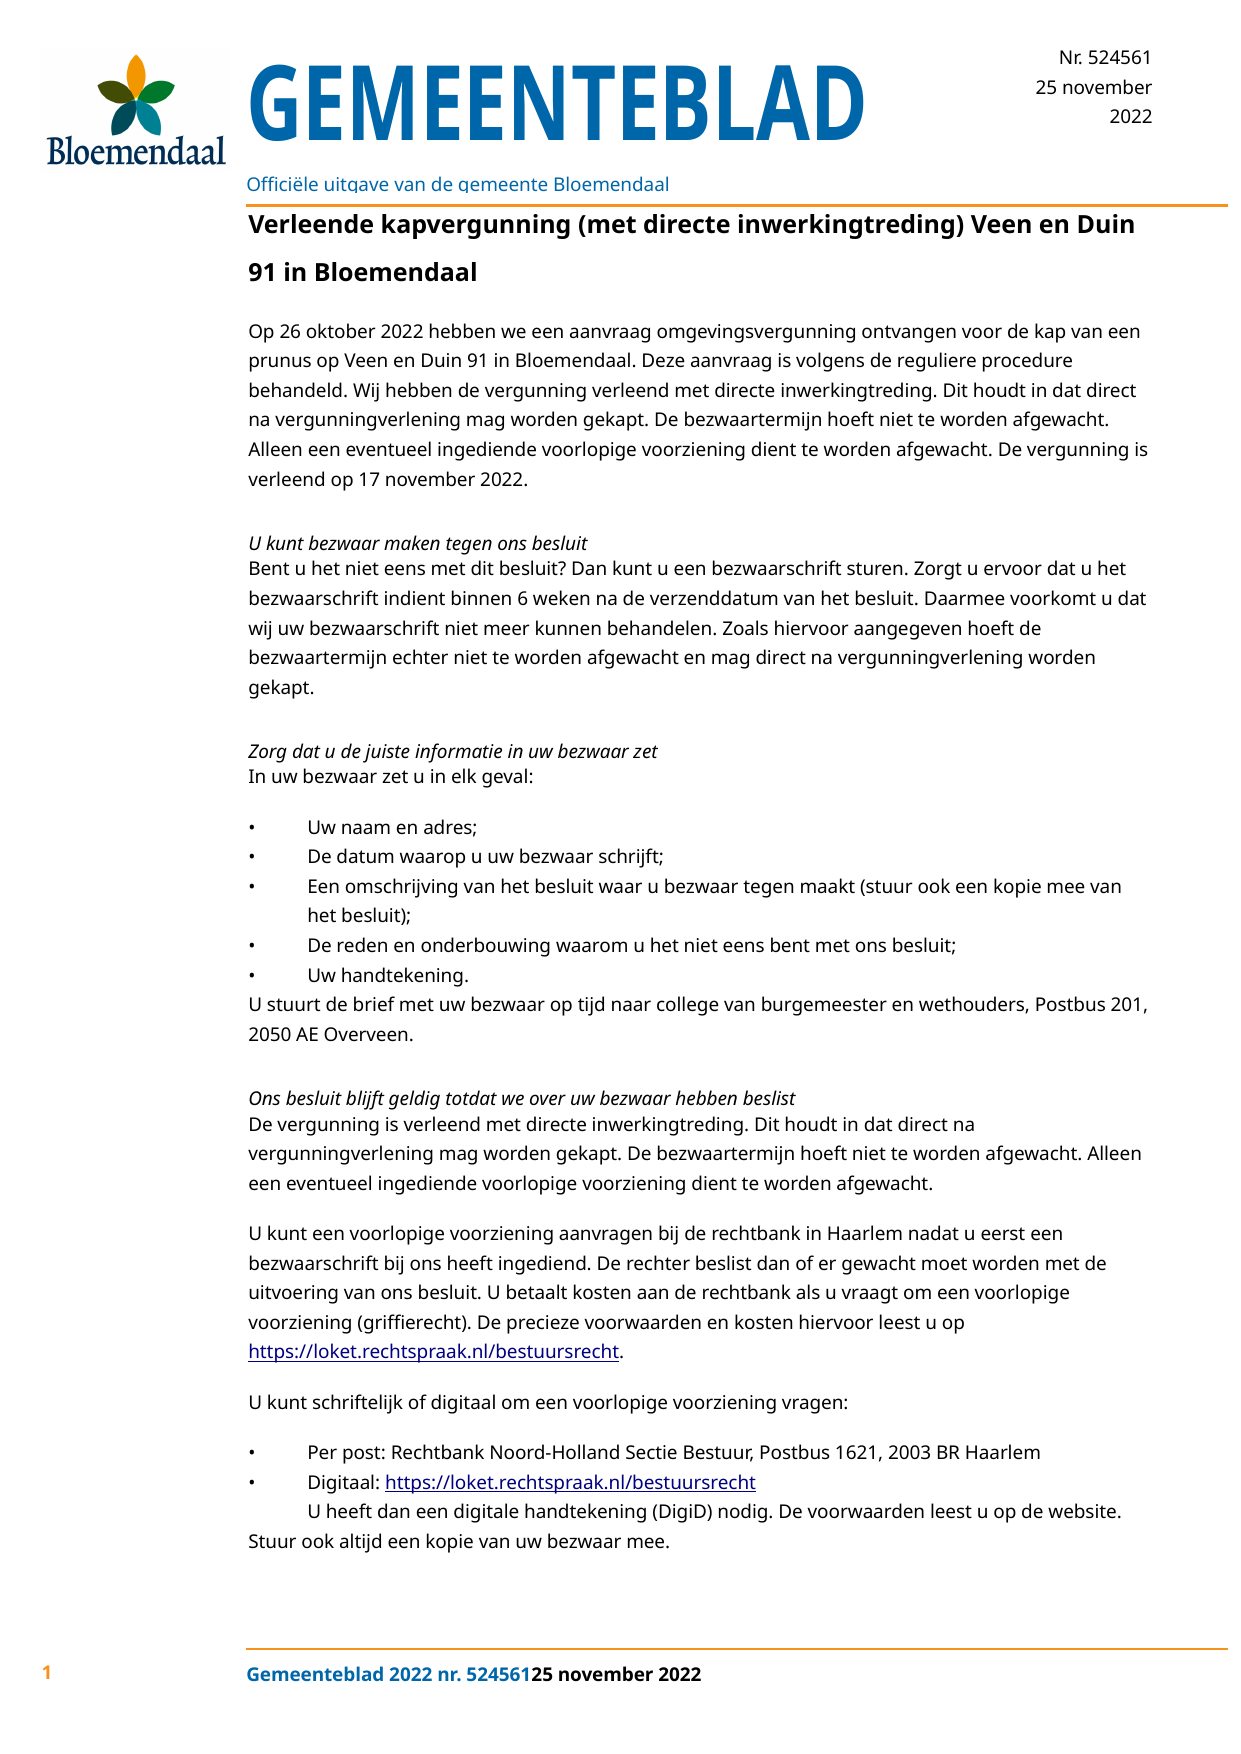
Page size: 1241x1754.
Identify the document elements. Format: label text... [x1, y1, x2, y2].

list Per post: Rechtbank Noord-Holland Sectie Bestuur, Postbus 1621, 2003 BR Haarlem [248, 1439, 1152, 1465]
list Uw naam en adres; [248, 814, 1152, 840]
text In uw bezwaar zet u in elk geval: [248, 763, 1152, 789]
text U kunt schriftelijk of digitaal om een voorlopige voorziening vragen: [248, 1389, 1152, 1415]
text Zorg dat u de juiste informatie in uw bezwaar zet [248, 738, 1152, 763]
list De datum waarop u uw bezwaar schrijft; [248, 843, 1152, 869]
text U kunt een voorlopige voorziening aanvragen bij de rechtbank in Haarlem nadat u eerst een bezwaarschrift bij ons heeft ingediend. De rechter beslist dan of er gewacht moet worden met de uitvoering van ons besluit. U betaalt kosten aan de rechtbank als u vraagt om een voorlopige voorziening (griffierecht). De precieze voorwaarden en kosten hiervoor leest u op https://loket.rechtspraak.nl/bestuursrecht. [248, 1220, 1152, 1364]
text De vergunning is verleend met directe inwerkingtreding. Dit houdt in dat direct na vergunningverlening mag worden gekapt. De bezwaartermijn hoeft niet te worden afgewacht. Alleen een eventueel ingediende voorlopige voorziening dient te worden afgewacht. [248, 1111, 1152, 1196]
text Op 26 oktober 2022 hebben we een aanvraag omgevingsvergunning ontvangen voor de kap van een prunus op Veen en Duin 91 in Bloemendaal. Deze aanvraag is volgens de reguliere procedure behandeld. Wij hebben de vergunning verleend met directe inwerkingtreding. Dit houdt in dat direct na vergunningverlening mag worden gekapt. De bezwaartermijn hoeft niet te worden afgewacht. Alleen een eventueel ingediende voorlopige voorziening dient te worden afgewacht. De vergunning is verleend op 17 november 2022. [248, 318, 1152, 492]
text U kunt bezwaar maken tegen ons besluit [248, 530, 1152, 556]
list U heeft dan een digitale handtekening (DigiD) nodig. De voorwaarden leest u op de website. [248, 1499, 1152, 1524]
list Digitaal: https://loket.rechtspraak.nl/bestuursrecht [248, 1469, 1152, 1495]
text Stuur ook altijd een kopie van uw bezwaar mee. [248, 1528, 1152, 1554]
list Een omschrijving van het besluit waar u bezwaar tegen maakt (stuur ook een kopie mee van het besluit); [248, 873, 1152, 928]
text Verleende kapvergunning (met directe inwerkingtreding) Veen en Duin 91 in Bloemendaal [248, 207, 1152, 288]
list De reden en onderbouwing waarom u het niet eens bent met ons besluit; [248, 932, 1152, 958]
text Bent u het niet eens met dit besluit? Dan kunt u een bezwaarschrift sturen. Zorgt u ervoor dat u het bezwaarschrift indient binnen 6 weken na de verzenddatum van het besluit. Daarmee voorkomt u dat wij uw bezwaarschrift niet meer kunnen behandelen. Zoals hiervoor aangegeven hoeft de bezwaartermijn echter niet te worden afgewacht en mag direct na vergunningverlening worden gekapt. [248, 556, 1152, 699]
text U stuurt de brief met uw bezwaar op tijd naar college van burgemeester en wethouders, Postbus 201, 2050 AE Overveen. [248, 991, 1152, 1047]
picture [41, 47, 231, 172]
list Uw handtekening. [248, 962, 1152, 988]
text Ons besluit blijft geldig totdat we over uw bezwaar hebben beslist [248, 1085, 1152, 1111]
